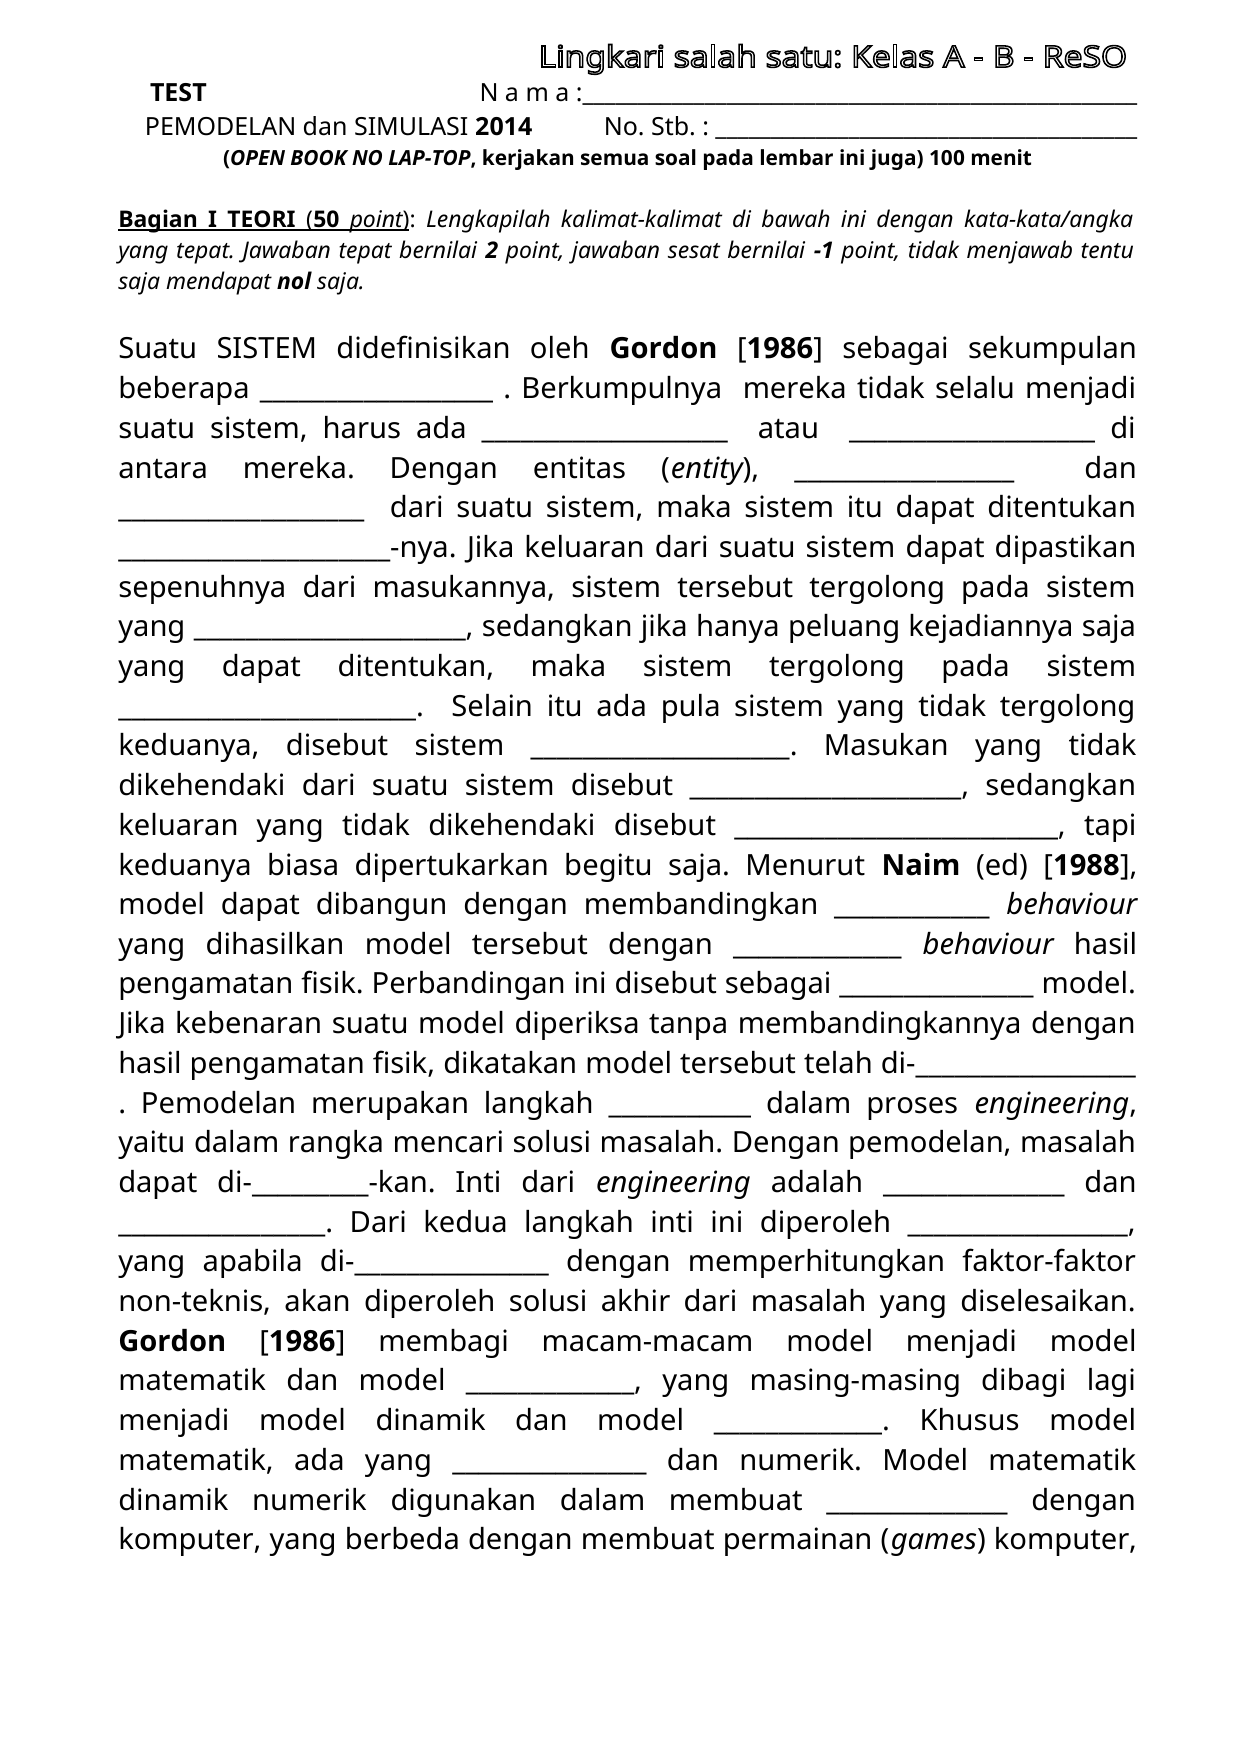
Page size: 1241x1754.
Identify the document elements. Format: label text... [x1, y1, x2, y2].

list Suatu SISTEM didefinisikan oleh Gordon [1986] sebagai sekumpulan beberapa __________________ . Berkumpulnya mereka tidak selalu menjadi suatu sistem, harus ada ___________________ atau ___________________ di antara mereka. Dengan entitas (entity), _________________ dan ___________________ dari suatu sistem, maka sistem itu dapat ditentukan _____________________-nya. Jika keluaran dari suatu sistem dapat dipastikan sepenuhnya dari masukannya, sistem tersebut tergolong pada sistem yang _____________________, sedangkan jika hanya peluang kejadiannya saja yang dapat ditentukan, maka sistem tergolong pada sistem _______________________. Selain itu ada pula sistem yang tidak tergolong keduanya, disebut sistem ____________________. Masukan yang tidak dikehendaki dari suatu sistem disebut _____________________, sedangkan keluaran yang tidak dikehendaki disebut _________________________, tapi keduanya biasa dipertukarkan begitu saja. Menurut Naim (ed) [1988], model dapat dibangun dengan membandingkan ____________ behaviour yang dihasilkan model tersebut dengan _____________ behaviour hasil pengamatan fisik. Perbandingan ini disebut sebagai _______________ model. Jika kebenaran suatu model diperiksa tanpa membandingkannya dengan hasil pengamatan fisik, dikatakan model tersebut telah di-_________________ . Pemodelan merupakan langkah ___________ dalam proses engineering, yaitu dalam rangka mencari solusi masalah. Dengan pemodelan, masalah dapat di-_________-kan. Inti dari engineering adalah ______________ dan ________________. Dari kedua langkah inti ini diperoleh _________________, yang apabila di-_______________ dengan memperhitungkan faktor-faktor non-teknis, akan diperoleh solusi akhir dari masalah yang diselesaikan. Gordon [1986] membagi macam-macam model menjadi model matematik dan model _____________, yang masing-masing dibagi lagi menjadi model dinamik dan model _____________. Khusus model matematik, ada yang _______________ dan numerik. Model matematik dinamik numerik digunakan dalam membuat ______________ dengan komputer, yang berbeda dengan membuat permainan (games) komputer, [118, 328, 1137, 1558]
text Bagian I TEORI (50 point): Lengkapilah kalimat-kalimat di bawah ini dengan kata-kata/angka yang tepat. Jawaban tepat bernilai 2 point, jawaban sesat bernilai -1 point, tidak menjawab tentu saja mendapat nol saja. [118, 203, 1137, 297]
